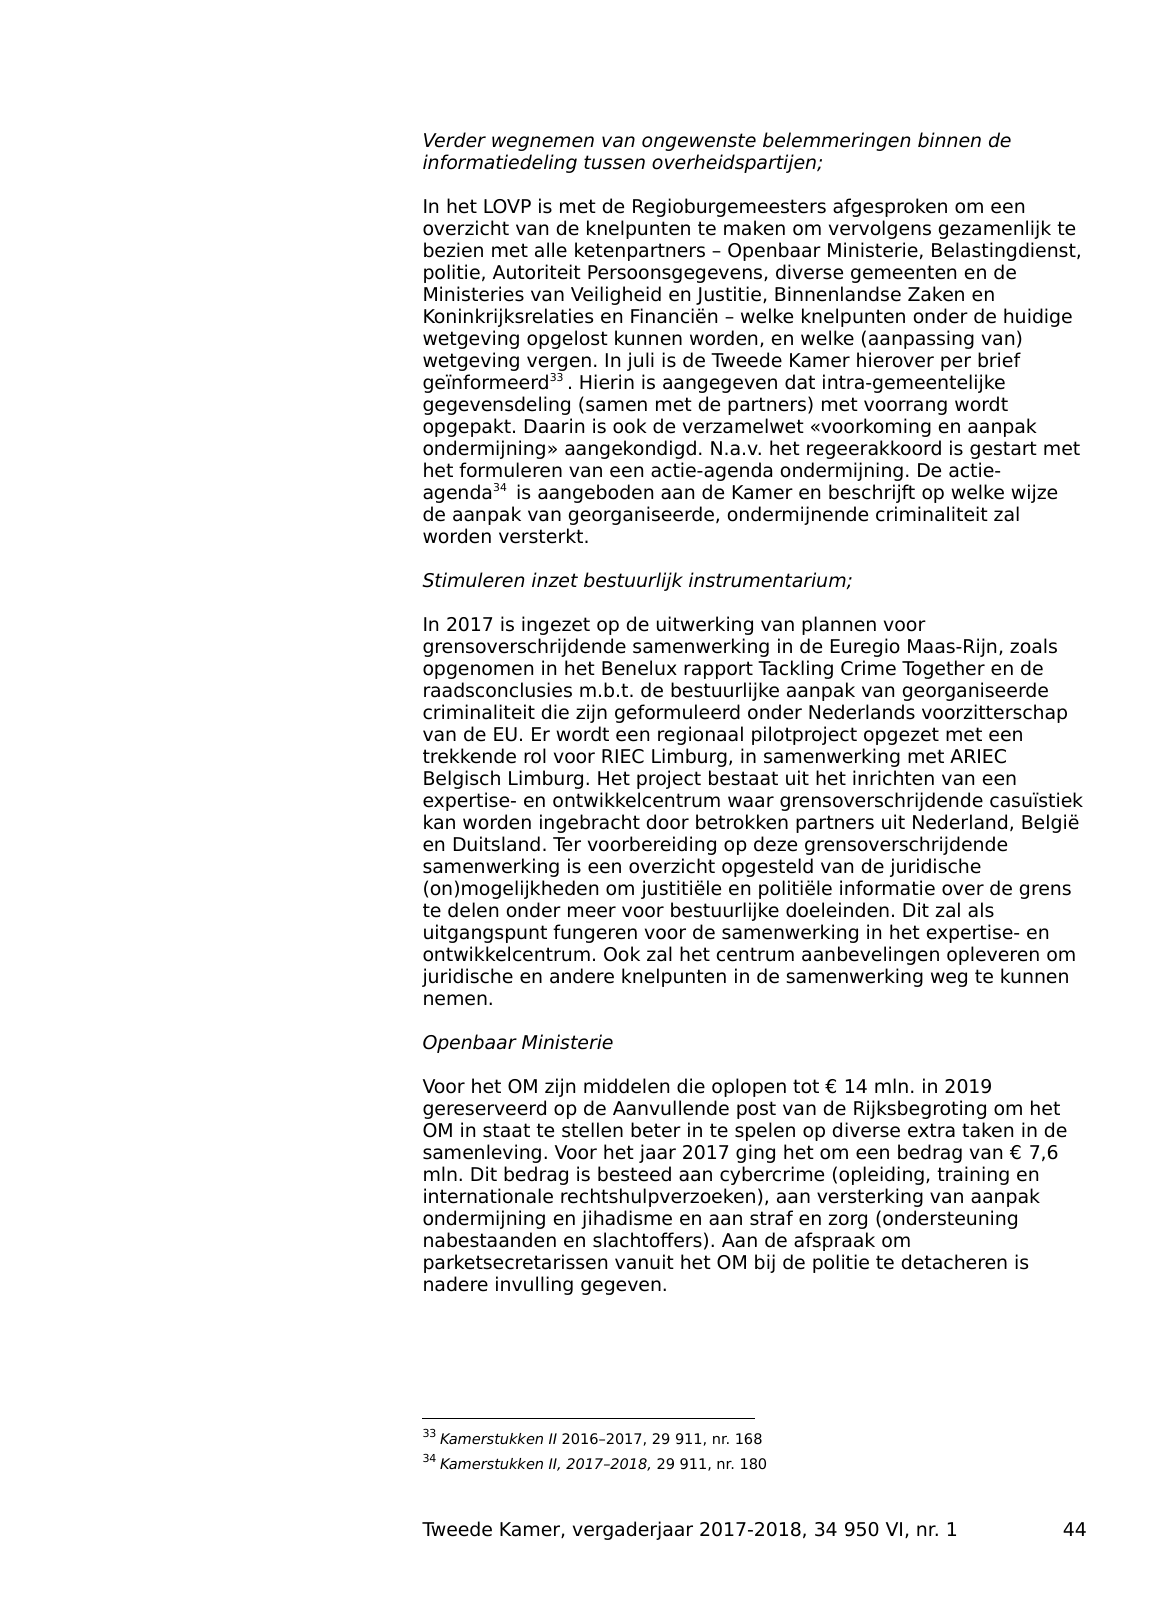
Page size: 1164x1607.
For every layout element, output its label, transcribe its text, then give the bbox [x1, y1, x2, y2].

subtitle Verder wegnemen van ongewenste belemmeringen binnen de informatiedeling tussen overheidspartijen; [422, 130, 1087, 174]
text In het LOVP is met de Regioburgemeesters afgesproken om een overzicht van de knelpunten te maken om vervolgens gezamenlijk te bezien met alle ketenpartners – Openbaar Ministerie, Belastingdienst, politie, Autoriteit Persoonsgegevens, diverse gemeenten en de Ministeries van Veiligheid en Justitie, Binnenlandse Zaken en Koninkrijksrelaties en Financiën – welke knelpunten onder de huidige wetgeving opgelost kunnen worden, en welke (aanpassing van) wetgeving vergen. In juli is de Tweede Kamer hierover per brief geïnformeerd. Hierin is aangegeven dat intra-gemeentelijke gegevensdeling (samen met de partners) met voorrang wordt opgepakt. Daarin is ook de verzamelwet «voorkoming en aanpak ondermijning» aangekondigd. N.a.v. het regeerakkoord is gestart met het formuleren van een actie-agenda ondermijning. De actie-agenda is aangeboden aan de Kamer en beschrijft op welke wijze de aanpak van georganiseerde, ondermijnende criminaliteit zal worden versterkt. [422, 196, 1087, 548]
subtitle Stimuleren inzet bestuurlijk instrumentarium; [422, 570, 1087, 592]
text Kamerstukken II, 2017–2018, 29 911, nr. 180 [422, 1452, 1087, 1474]
text In 2017 is ingezet op de uitwerking van plannen voor grensoverschrijdende samenwerking in de Euregio Maas-Rijn, zoals opgenomen in het Benelux rapport Tackling Crime Together en de raadsconclusies m.b.t. de bestuurlijke aanpak van georganiseerde criminaliteit die zijn geformuleerd onder Nederlands voorzitterschap van de EU. Er wordt een regionaal pilotproject opgezet met een trekkende rol voor RIEC Limburg, in samenwerking met ARIEC Belgisch Limburg. Het project bestaat uit het inrichten van een expertise- en ontwikkelcentrum waar grensoverschrijdende casuïstiek kan worden ingebracht door betrokken partners uit Nederland, België en Duitsland. Ter voorbereiding op deze grensoverschrijdende samenwerking is een overzicht opgesteld van de juridische (on)mogelijkheden om justitiële en politiële informatie over de grens te delen onder meer voor bestuurlijke doeleinden. Dit zal als uitgangspunt fungeren voor de samenwerking in het expertise- en ontwikkelcentrum. Ook zal het centrum aanbevelingen opleveren om juridische en andere knelpunten in de samenwerking weg te kunnen nemen. [422, 614, 1087, 1010]
subtitle Openbaar Ministerie [422, 1032, 1087, 1054]
text Voor het OM zijn middelen die oplopen tot € 14 mln. in 2019 gereserveerd op de Aanvullende post van de Rijksbegroting om het OM in staat te stellen beter in te spelen op diverse extra taken in de samenleving. Voor het jaar 2017 ging het om een bedrag van € 7,6 mln. Dit bedrag is besteed aan cybercrime (opleiding, training en internationale rechtshulpverzoeken), aan versterking van aanpak ondermijning en jihadisme en aan straf en zorg (ondersteuning nabestaanden en slachtoffers). Aan de afspraak om parketsecretarissen vanuit het OM bij de politie te detacheren is nadere invulling gegeven. [422, 1076, 1087, 1296]
text Kamerstukken II 2016–2017, 29 911, nr. 168 [422, 1427, 1087, 1449]
